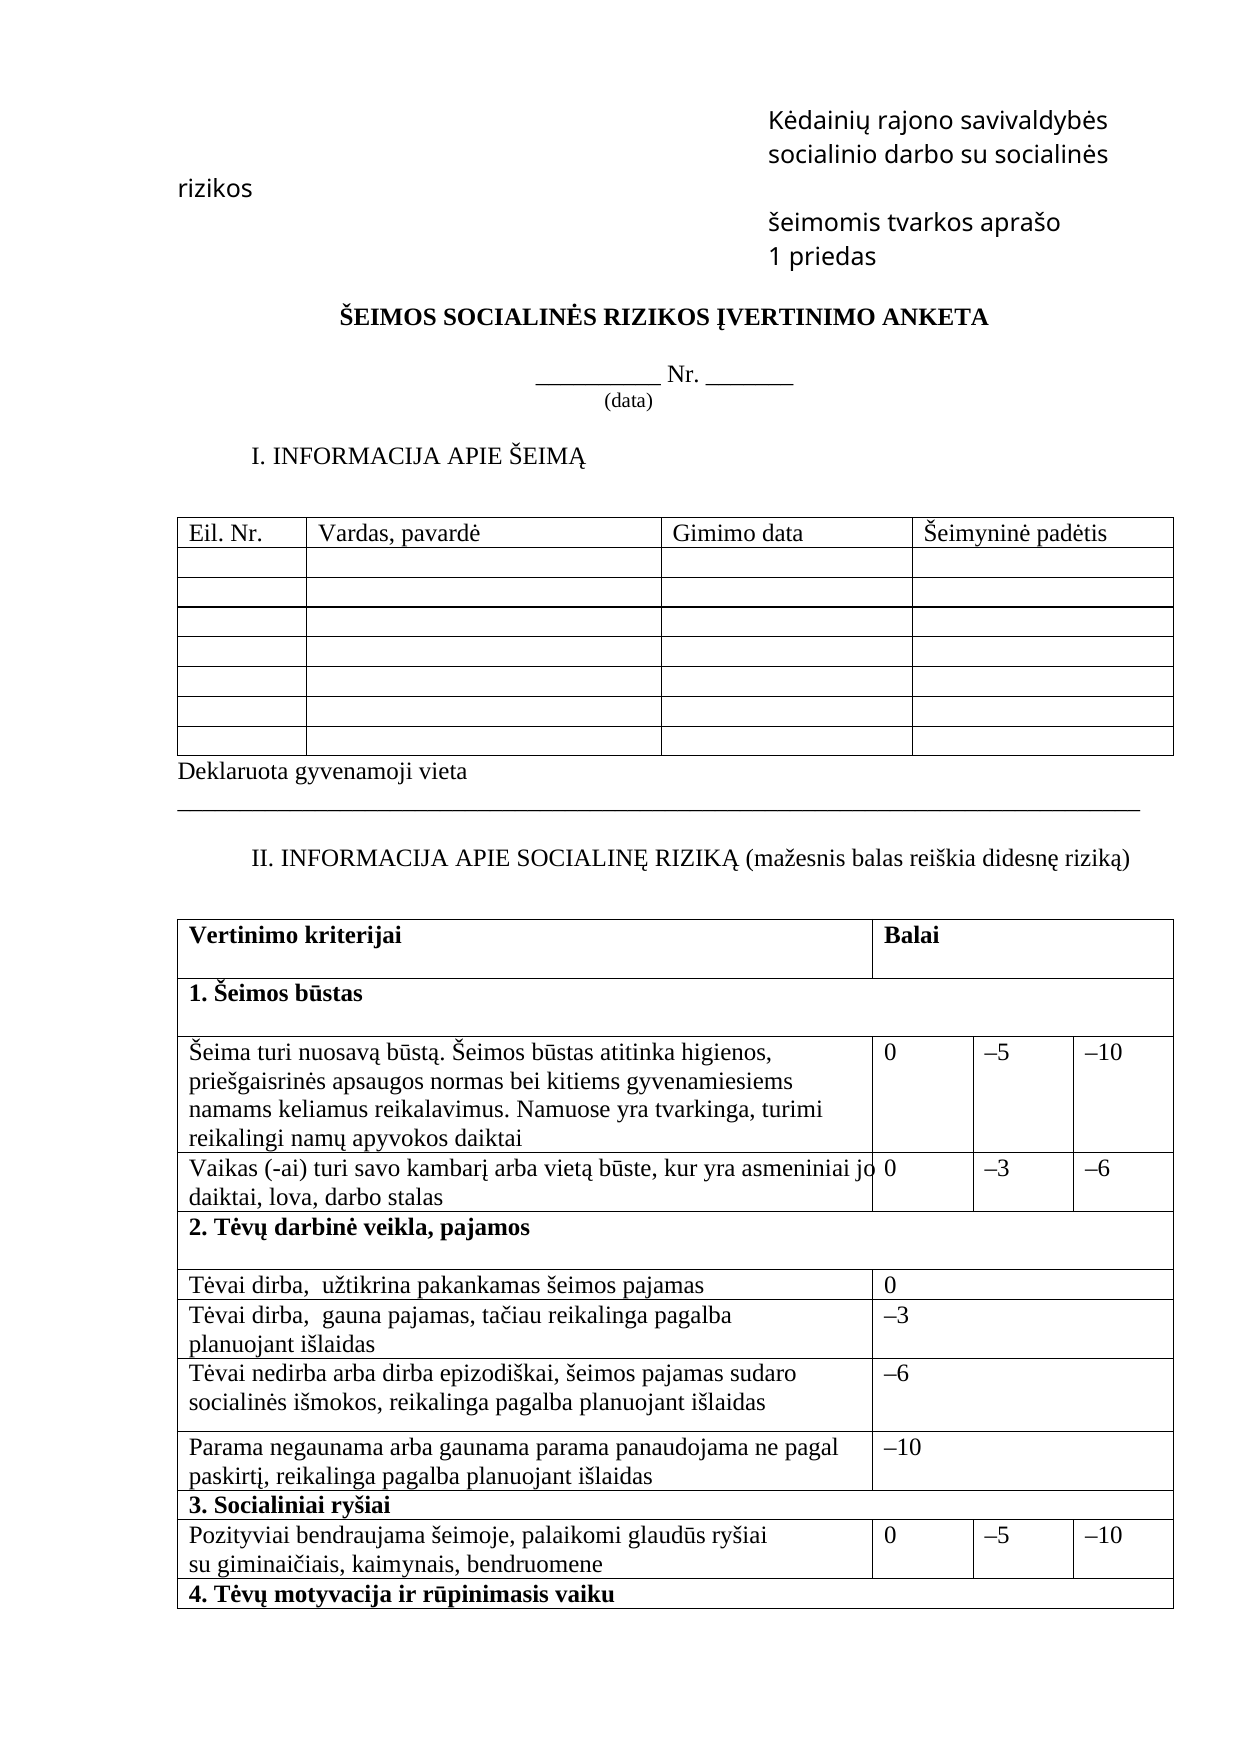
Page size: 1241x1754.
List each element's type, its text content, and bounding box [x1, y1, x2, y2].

table_cell –6 [1074, 1153, 1173, 1211]
table_cell [662, 667, 912, 696]
text Kėdainių rajono savivaldybės [177, 103, 1151, 137]
text 1 priedas [177, 239, 1151, 273]
table_cell [307, 697, 661, 726]
table_cell [307, 548, 661, 577]
table_cell Šeima turi nuosavą būstą. Šeimos būstas atitinka higienos, priešgaisrinės apsaugos normas bei kitiems gyvenamiesiems namams keliamus reikalavimus. Namuose yra tvarkinga, turimi reikalingi namų apyvokos daiktai [178, 1037, 872, 1152]
table_cell –3 [974, 1153, 1073, 1211]
table_cell Tėvai dirba, gauna pajamas, tačiau reikalinga pagalba planuojant išlaidas [178, 1300, 872, 1357]
table_cell [913, 637, 1173, 666]
table_cell [913, 578, 1173, 606]
table_header Šeimyninė padėtis [913, 518, 1173, 547]
table_cell Tėvai nedirba arba dirba epizodiškai, šeimos pajamas sudaro socialinės išmokos, reikalinga pagalba planuojant išlaidas [178, 1359, 872, 1431]
table_header Vertinimo kriterijai [178, 920, 872, 977]
text II. INFORMACIJA APIE SOCIALINĘ RIZIKĄ (mažesnis balas reiškia didesnę riziką) [177, 843, 1151, 871]
table_cell [307, 667, 661, 696]
table_cell [662, 608, 912, 636]
text __________ Nr. _______ [177, 359, 1151, 388]
table_cell Parama negaunama arba gaunama parama panaudojama ne pagal paskirtį, reikalinga pagalba planuojant išlaidas [178, 1432, 872, 1489]
table_cell –10 [1074, 1520, 1173, 1578]
table_header Gimimo data [662, 518, 912, 547]
table_cell [662, 697, 912, 726]
table_cell [178, 578, 306, 606]
table_cell Tėvai dirba, užtikrina pakankamas šeimos pajamas [178, 1270, 872, 1299]
table_cell [307, 637, 661, 666]
table_cell [178, 548, 306, 577]
table_cell [913, 697, 1173, 726]
table_cell [178, 608, 306, 636]
table_header Vardas, pavardė [307, 518, 661, 547]
text Šeimos socialinės rizikos įvertinimo anketa [177, 302, 1151, 330]
text Deklaruota gyvenamoji vieta [177, 756, 1151, 785]
table_cell [662, 727, 912, 755]
table_cell –10 [873, 1432, 1173, 1489]
table_cell [178, 727, 306, 755]
table_cell Pozityviai bendraujama šeimoje, palaikomi glaudūs ryšiai su giminaičiais, kaimynais, bendruomene [178, 1520, 872, 1578]
table_cell 2. Tėvų darbinė veikla, pajamos [178, 1212, 1173, 1269]
table_cell 0 [873, 1520, 973, 1578]
text _____________________________________________________________________________ [177, 785, 1151, 814]
table_cell [178, 697, 306, 726]
table_cell [307, 727, 661, 755]
table_cell [307, 608, 661, 636]
table_cell –10 [1074, 1037, 1173, 1152]
table_cell 0 [873, 1270, 1173, 1299]
table_cell 1. Šeimos būstas [178, 979, 1173, 1036]
table_cell [662, 637, 912, 666]
text šeimomis tvarkos aprašo [177, 205, 1151, 239]
text (data) [177, 388, 1151, 412]
table_cell [913, 667, 1173, 696]
table_cell 0 [873, 1153, 973, 1211]
table_cell [307, 578, 661, 606]
table_cell 4. Tėvų motyvacija ir rūpinimasis vaiku [178, 1579, 1173, 1608]
table_cell [913, 608, 1173, 636]
table_cell –5 [974, 1037, 1073, 1152]
table_cell –3 [873, 1300, 1173, 1357]
text I. INFORMACIJA APIE ŠEIMĄ [177, 441, 1151, 469]
text socialinio darbo su socialinės rizikos [177, 137, 1151, 205]
table_cell [913, 548, 1173, 577]
table_cell [662, 548, 912, 577]
table_cell 0 [873, 1037, 973, 1152]
table_cell –5 [974, 1520, 1073, 1578]
table_header Balai [873, 920, 1173, 977]
table_cell –6 [873, 1359, 1173, 1431]
table_cell [662, 578, 912, 606]
table_cell [178, 637, 306, 666]
table_cell [178, 667, 306, 696]
table_cell [913, 727, 1173, 755]
table_cell Vaikas (-ai) turi savo kambarį arba vietą būste, kur yra asmeniniai jo daiktai, lova, darbo stalas [178, 1153, 872, 1211]
table_cell 3. Socialiniai ryšiai [178, 1491, 1173, 1519]
table_header Eil. Nr. [178, 518, 306, 547]
